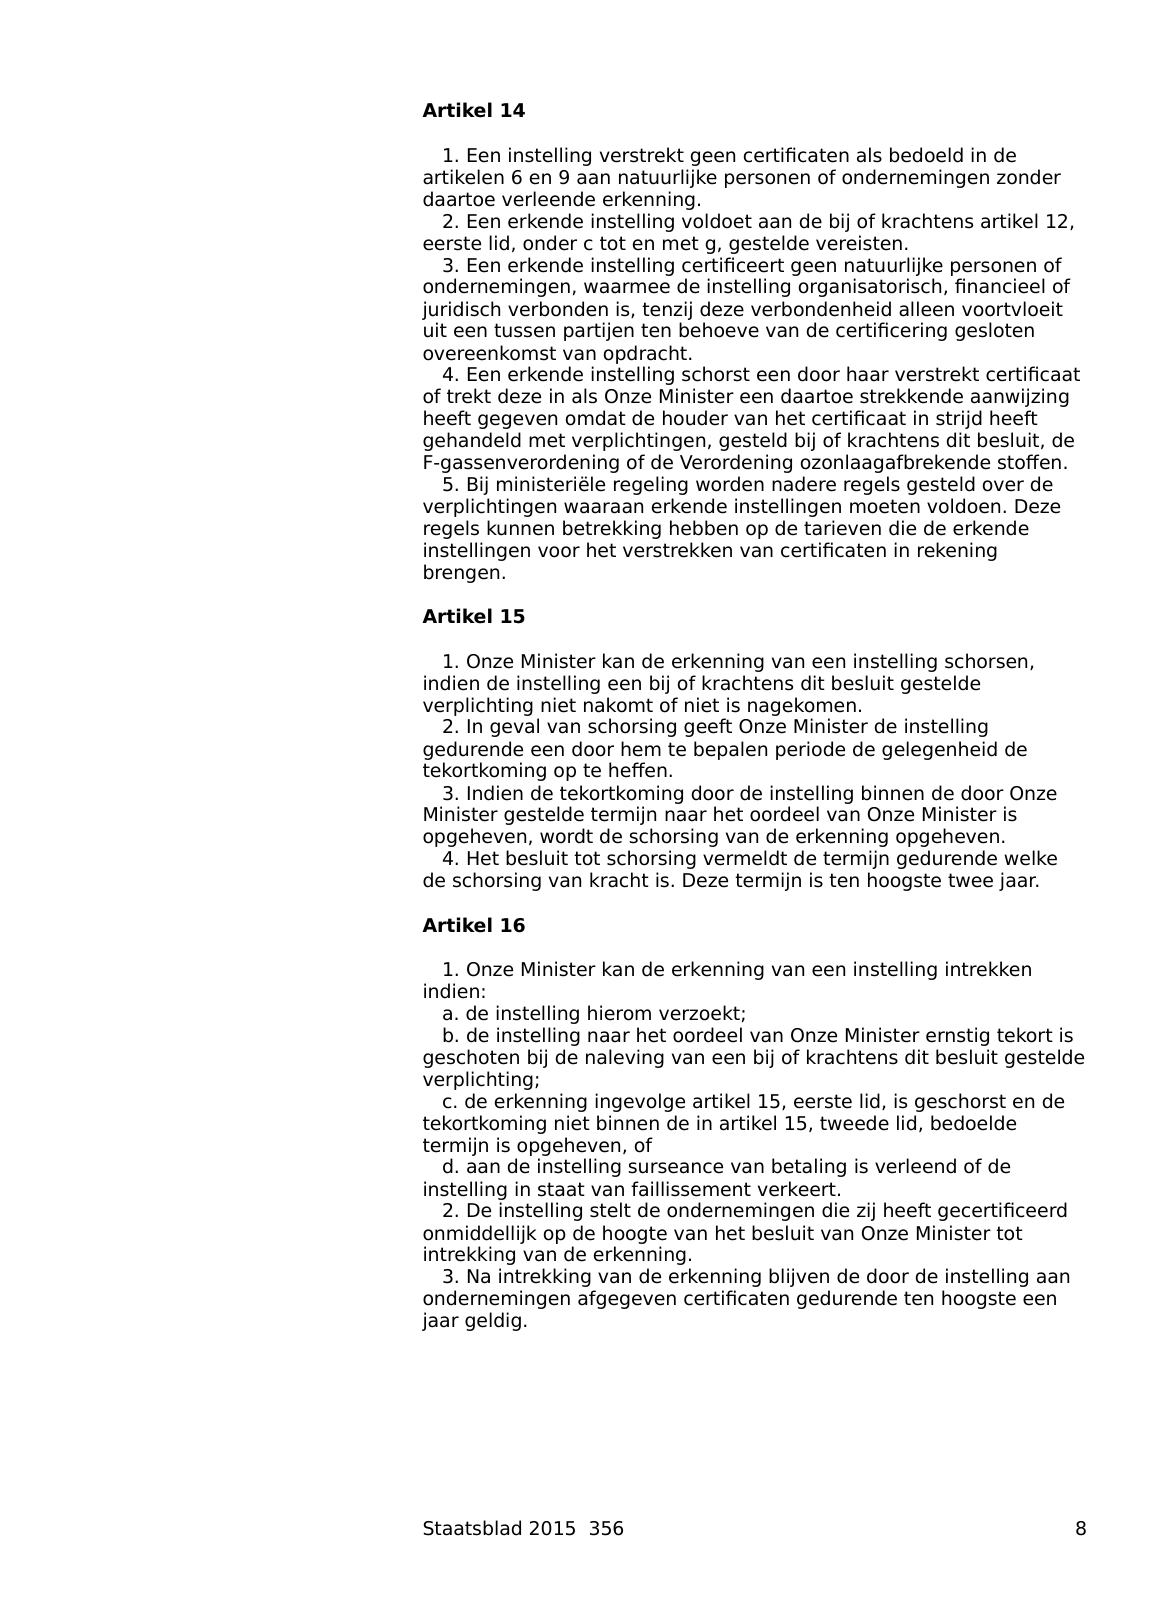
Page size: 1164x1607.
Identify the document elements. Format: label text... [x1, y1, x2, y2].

text 1. Een instelling verstrekt geen certificaten als bedoeld in de artikelen 6 en 9 aan natuurlijke personen of ondernemingen zonder daartoe verleende erkenning. [422, 144, 1087, 211]
text 1. Onze Minister kan de erkenning van een instelling intrekken indien: [422, 959, 1087, 1003]
subtitle Artikel 16 [422, 914, 1087, 936]
text 3. Na intrekking van de erkenning blijven de door de instelling aan ondernemingen afgegeven certificaten gedurende ten hoogste een jaar geldig. [422, 1266, 1087, 1332]
text b. de instelling naar het oordeel van Onze Minister ernstig tekort is geschoten bij de naleving van een bij of krachtens dit besluit gestelde verplichting; [422, 1024, 1087, 1091]
text 4. Een erkende instelling schorst een door haar verstrekt certificaat of trekt deze in als Onze Minister een daartoe strekkende aanwijzing heeft gegeven omdat de houder van het certificaat in strijd heeft gehandeld met verplichtingen, gesteld bij of krachtens dit besluit, de F-gassenverordening of de Verordening ozonlaagafbrekende stoffen. [422, 364, 1087, 474]
subtitle Artikel 15 [422, 606, 1087, 628]
text 3. Indien de tekortkoming door de instelling binnen de door Onze Minister gestelde termijn naar het oordeel van Onze Minister is opgeheven, wordt de schorsing van de erkenning opgeheven. [422, 782, 1087, 848]
text d. aan de instelling surseance van betaling is verleend of de instelling in staat van faillissement verkeert. [422, 1156, 1087, 1200]
text 5. Bij ministeriële regeling worden nadere regels gesteld over de verplichtingen waaraan erkende instellingen moeten voldoen. Deze regels kunnen betrekking hebben op de tarieven die de erkende instellingen voor het verstrekken van certificaten in rekening brengen. [422, 474, 1087, 584]
text 4. Het besluit tot schorsing vermeldt de termijn gedurende welke de schorsing van kracht is. Deze termijn is ten hoogste twee jaar. [422, 848, 1087, 892]
text 3. Een erkende instelling certificeert geen natuurlijke personen of ondernemingen, waarmee de instelling organisatorisch, financieel of juridisch verbonden is, tenzij deze verbondenheid alleen voortvloeit uit een tussen partijen ten behoeve van de certificering gesloten overeenkomst van opdracht. [422, 254, 1087, 364]
text 2. Een erkende instelling voldoet aan de bij of krachtens artikel 12, eerste lid, onder c tot en met g, gestelde vereisten. [422, 211, 1087, 254]
text 1. Onze Minister kan de erkenning van een instelling schorsen, indien de instelling een bij of krachtens dit besluit gestelde verplichting niet nakomt of niet is nagekomen. [422, 651, 1087, 716]
text 2. De instelling stelt de ondernemingen die zij heeft gecertificeerd onmiddellijk op de hoogte van het besluit van Onze Minister tot intrekking van de erkenning. [422, 1200, 1087, 1266]
subtitle Artikel 14 [422, 100, 1087, 122]
text 2. In geval van schorsing geeft Onze Minister de instelling gedurende een door hem te bepalen periode de gelegenheid de tekortkoming op te heffen. [422, 716, 1087, 782]
text c. de erkenning ingevolge artikel 15, eerste lid, is geschorst en de tekortkoming niet binnen de in artikel 15, tweede lid, bedoelde termijn is opgeheven, of [422, 1091, 1087, 1156]
text a. de instelling hierom verzoekt; [422, 1003, 1087, 1024]
